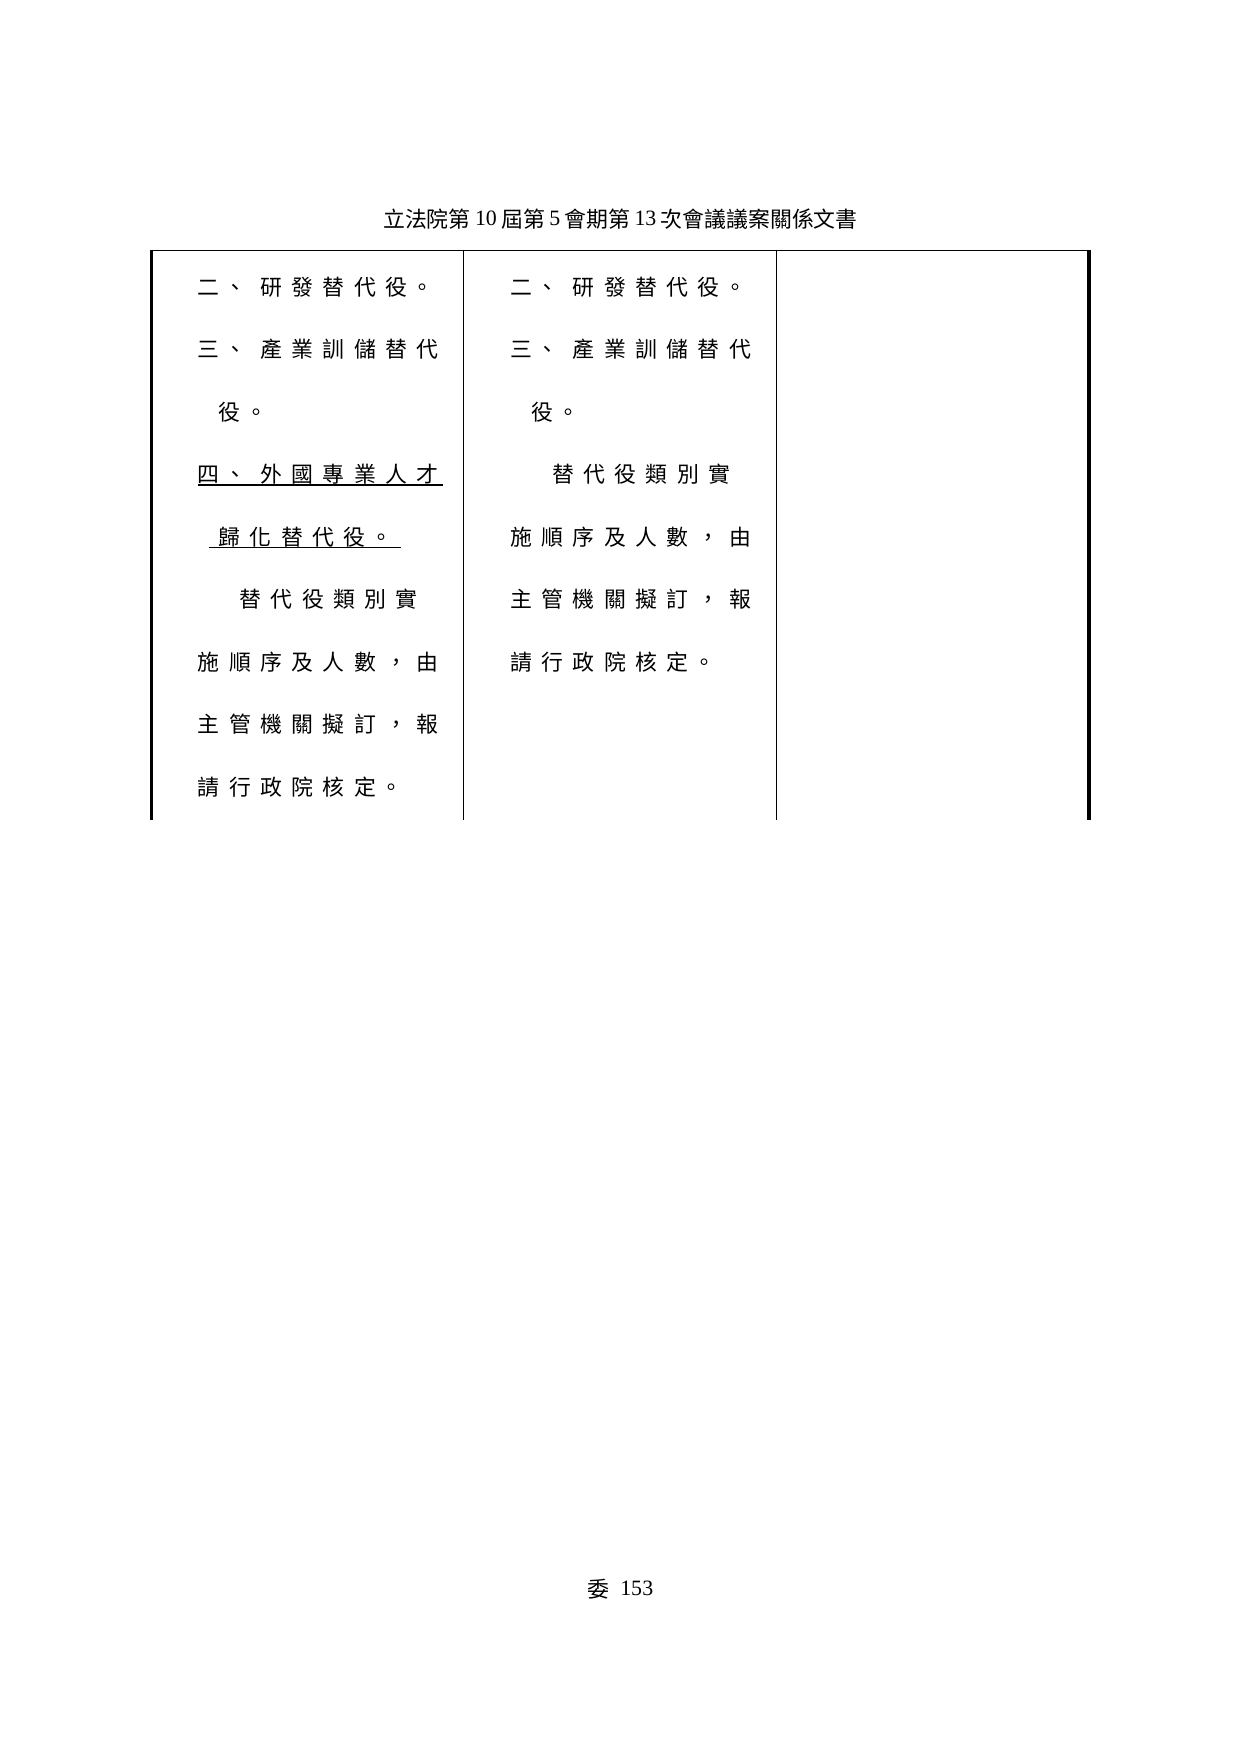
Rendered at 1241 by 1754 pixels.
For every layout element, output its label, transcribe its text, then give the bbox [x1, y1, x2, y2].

table_cell 第四條 替代役之類別區分如下： 一、一般替代役： (一)警察役。 (二)消防役。 (三)社會役。 (四)環保役。 (五)醫療役。 (六)教育服務役。 (七)農業服務役。 (八)原住民族部落役。 (九)其他經行政院指定之役別。 二、研發替代役。 三、產業訓儲替代役。 四、外國專業人才歸化替代役。 替代役類別實施順序及人數，由主管機關擬訂，報請行政院核定。 [153, 251, 463, 819]
table_cell 第四條 替代役之類別區分如下： 一、一般替代役： (一)警察役。 (二)消防役。 (三)社會役。 (四)環保役。 (五)醫療役。 (六)教育服務役。 (七)農業服務役。 (八)原住民族部落役。 (九)其他經行政院指定之役別。 二、研發替代役。 三、產業訓儲替代役。 替代役類別實施順序及人數，由主管機關擬訂，報請行政院核定。 [464, 251, 776, 819]
table_cell [777, 251, 1087, 819]
